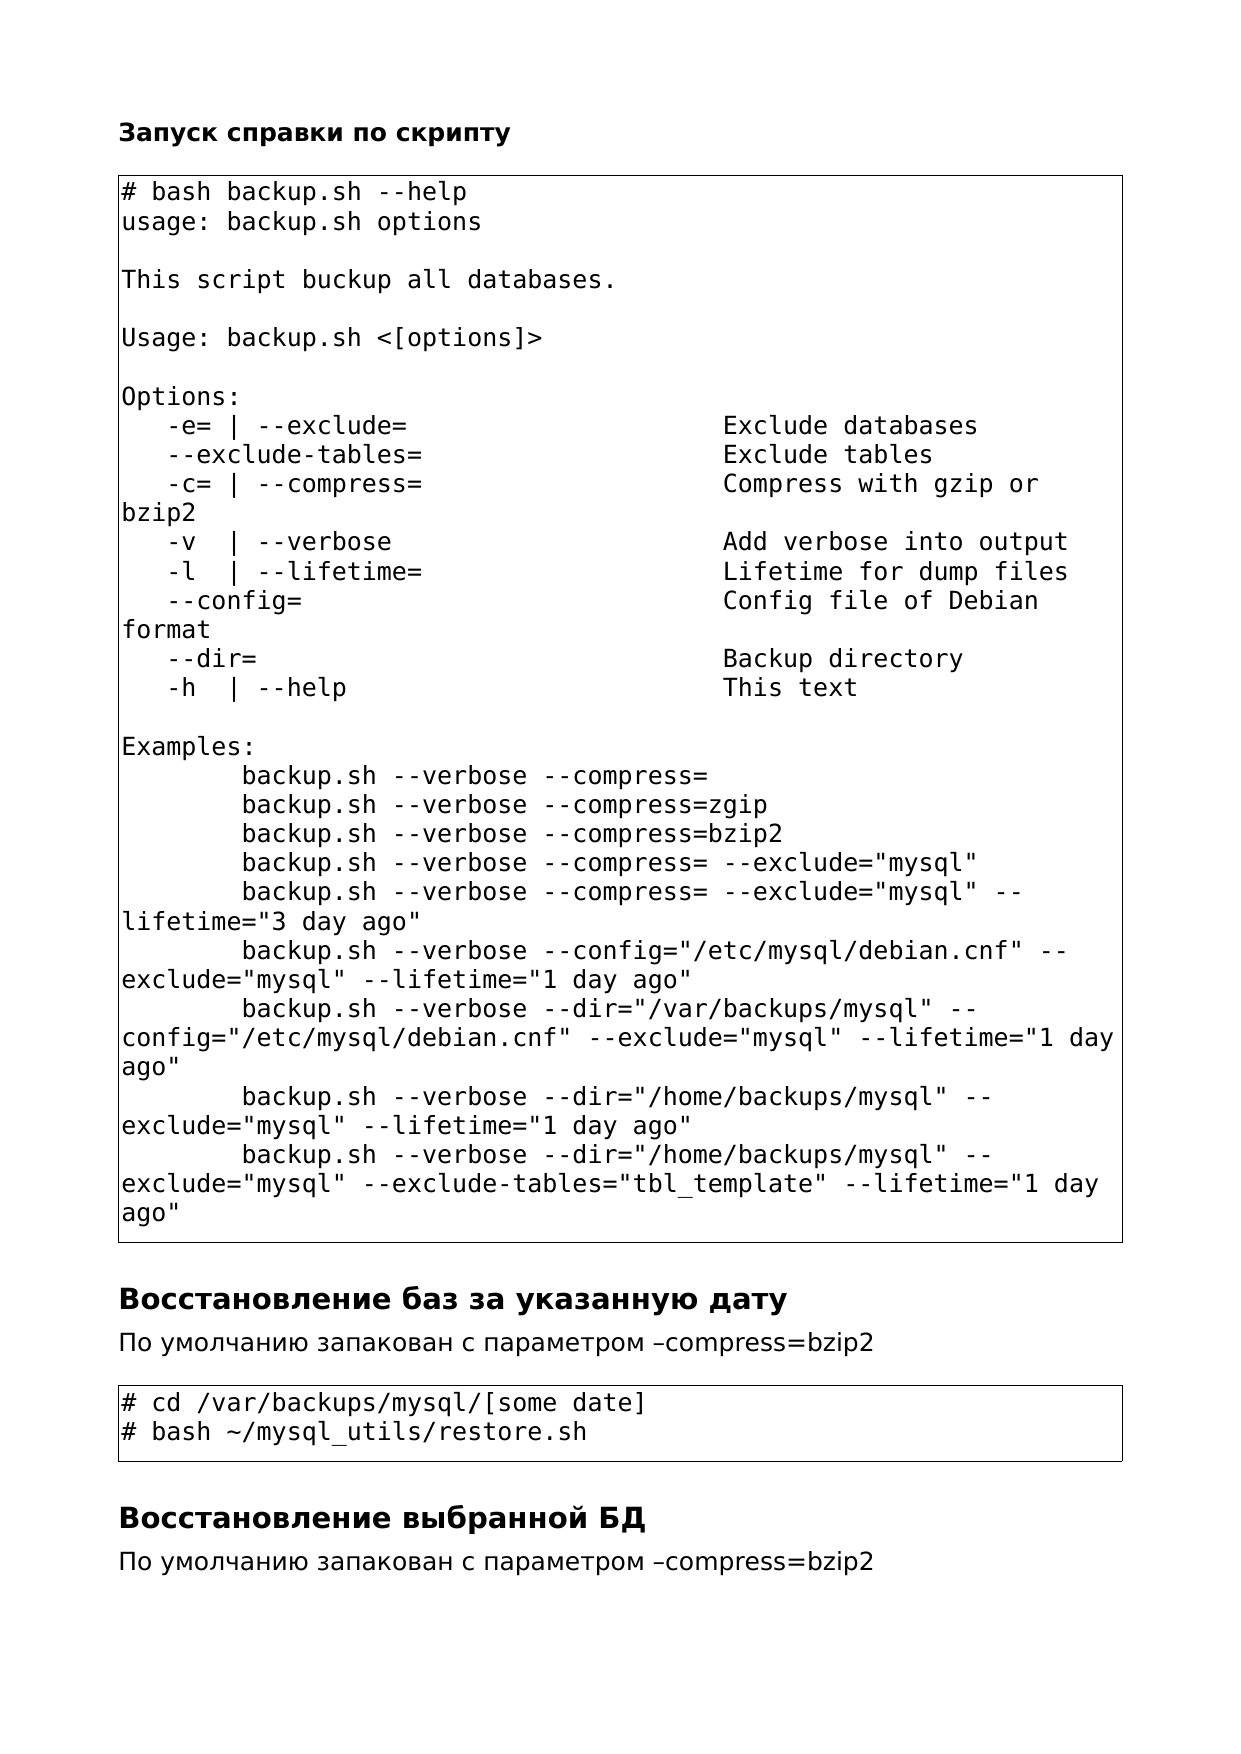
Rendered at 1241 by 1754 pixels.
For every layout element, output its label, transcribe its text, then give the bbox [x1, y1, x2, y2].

subtitle Восстановление баз за указанную дату [118, 1282, 1122, 1316]
table_header # cd /var/backups/mysql/[some date] # bash ~/mysql_utils/restore.sh [119, 1386, 1122, 1461]
text По умолчанию запакован c параметром –compress=bzip2 [118, 1329, 1122, 1358]
table_header # bash backup.sh --help usage: backup.sh options This script buckup all databases. Usage: backup.sh <[options]> Options: -e= | --exclude= Exclude databases --exclude-tables= Exclude tables -c= | --compress= Compress with gzip or bzip2 -v | --verbose Add verbose into output -l | --lifetime= Lifetime for dump files --config= Config file of Debian format --dir= Backup directory -h | --help This text Examples: backup.sh --verbose --compress= backup.sh --verbose --compress=zgip backup.sh --verbose --compress=bzip2 backup.sh --verbose --compress= --exclude="mysql" backup.sh --verbose --compress= --exclude="mysql" --lifetime="3 day ago" backup.sh --verbose --config="/etc/mysql/debian.cnf" --exclude="mysql" --lifetime="1 day ago" backup.sh --verbose --dir="/var/backups/mysql" --config="/etc/mysql/debian.cnf" --exclude="mysql" --lifetime="1 day ago" backup.sh --verbose --dir="/home/backups/mysql" --exclude="mysql" --lifetime="1 day ago" backup.sh --verbose --dir="/home/backups/mysql" --exclude="mysql" --exclude-tables="tbl_template" --lifetime="1 day ago" [119, 176, 1122, 1242]
subtitle Запуск справки по скрипту [118, 118, 1122, 147]
text По умолчанию запакован c параметром –compress=bzip2 [118, 1547, 1122, 1577]
subtitle Восстановление выбранной БД [118, 1501, 1122, 1535]
